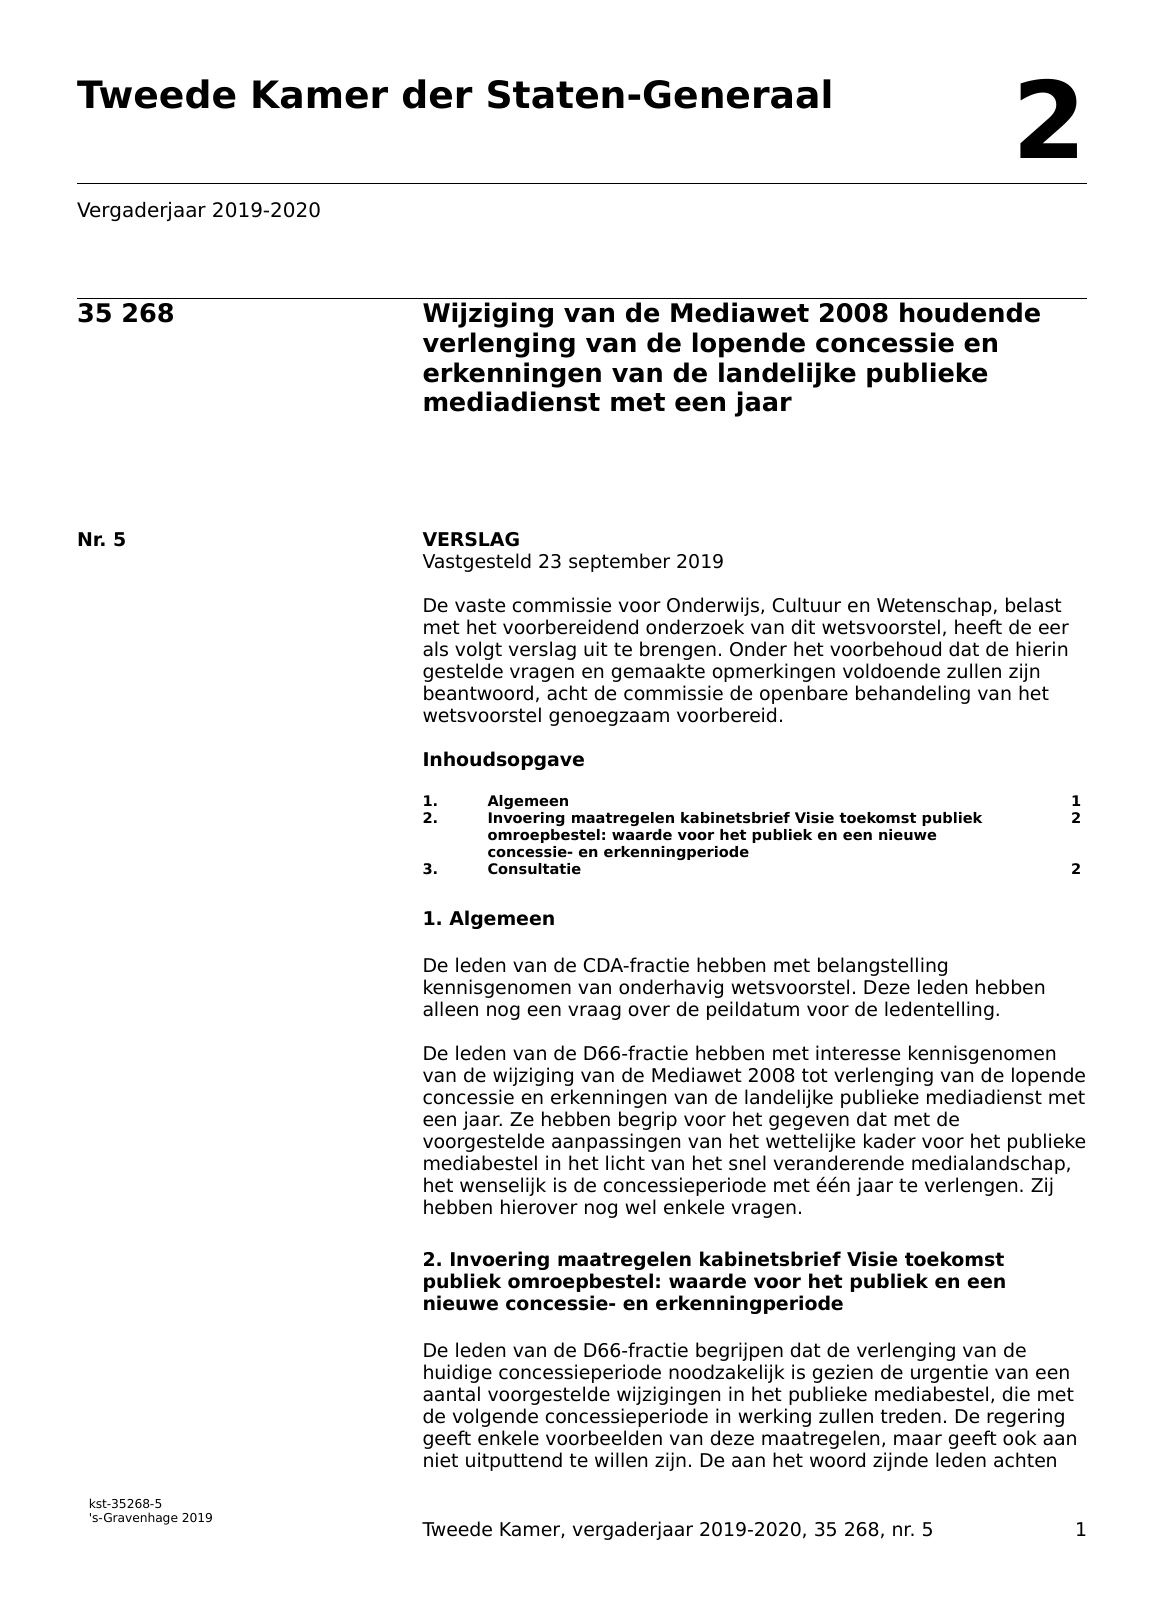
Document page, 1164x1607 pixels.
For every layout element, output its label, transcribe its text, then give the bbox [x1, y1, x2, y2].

table_cell Consultatie [481, 861, 1013, 878]
subtitle Inhoudsopgave [422, 749, 1087, 771]
text De leden van de CDA-fractie hebben met belangstelling kennisgenomen van onderhavig wetsvoorstel. Deze leden hebben alleen nog een vraag over de peildatum voor de ledentelling. [422, 955, 1087, 1021]
table_cell 2. [422, 810, 481, 861]
table_header Algemeen [481, 793, 1013, 810]
subtitle 2. Invoering maatregelen kabinetsbrief Visie toekomst publiek omroepbestel: waarde voor het publiek en een nieuwe concessie- en erkenningperiode [422, 1249, 1087, 1314]
text De leden van de D66-fractie begrijpen dat de verlenging van de huidige concessieperiode noodzakelijk is gezien de urgentie van een aantal voorgestelde wijzigingen in het publieke mediabestel, die met de volgende concessieperiode in werking zullen treden. De regering geeft enkele voorbeelden van deze maatregelen, maar geeft ook aan niet uitputtend te willen zijn. De aan het woord zijnde leden achten [422, 1339, 1087, 1471]
text Vastgesteld 23 september 2019 [422, 551, 1087, 573]
text 's-Gravenhage 2019 [88, 1511, 323, 1525]
table_header 1. [422, 793, 481, 810]
table_header Tweede Kamer der Staten-Generaal [77, 59, 886, 183]
table_header 1 [1013, 793, 1087, 810]
subtitle 1. Algemeen [422, 908, 1087, 930]
subtitle 35 268 Wijziging van de Mediawet 2008 houdende verlenging van de lopende concessie en erkenningen van de landelijke publieke mediadienst met een jaar [77, 299, 1087, 418]
table_cell 2 [1013, 810, 1087, 861]
table_header 2 [886, 59, 1087, 183]
table_cell 3. [422, 861, 481, 878]
table_cell Invoering maatregelen kabinetsbrief Visie toekomst publiek omroepbestel: waarde voor het publiek en een nieuwe concessie- en erkenningperiode [481, 810, 1013, 861]
text De vaste commissie voor Onderwijs, Cultuur en Wetenschap, belast met het voorbereidend onderzoek van dit wetsvoorstel, heeft de eer als volgt verslag uit te brengen. Onder het voorbehoud dat de hierin gestelde vragen en gemaakte opmerkingen voldoende zullen zijn beantwoord, acht de commissie de openbare behandeling van het wetsvoorstel genoegzaam voorbereid. [422, 595, 1087, 727]
table_cell 2 [1013, 861, 1087, 878]
table_cell Vergaderjaar 2019-2020 [77, 184, 1087, 298]
subtitle Nr. 5 VERSLAG [77, 529, 1087, 551]
text De leden van de D66-fractie hebben met interesse kennisgenomen van de wijziging van de Mediawet 2008 tot verlenging van de lopende concessie en erkenningen van de landelijke publieke mediadienst met een jaar. Ze hebben begrip voor het gegeven dat met de voorgestelde aanpassingen van het wettelijke kader voor het publieke mediabestel in het licht van het snel veranderende medialandschap, het wenselijk is de concessieperiode met één jaar te verlengen. Zij hebben hierover nog wel enkele vragen. [422, 1043, 1087, 1219]
text kst-35268-5 [88, 1497, 323, 1511]
